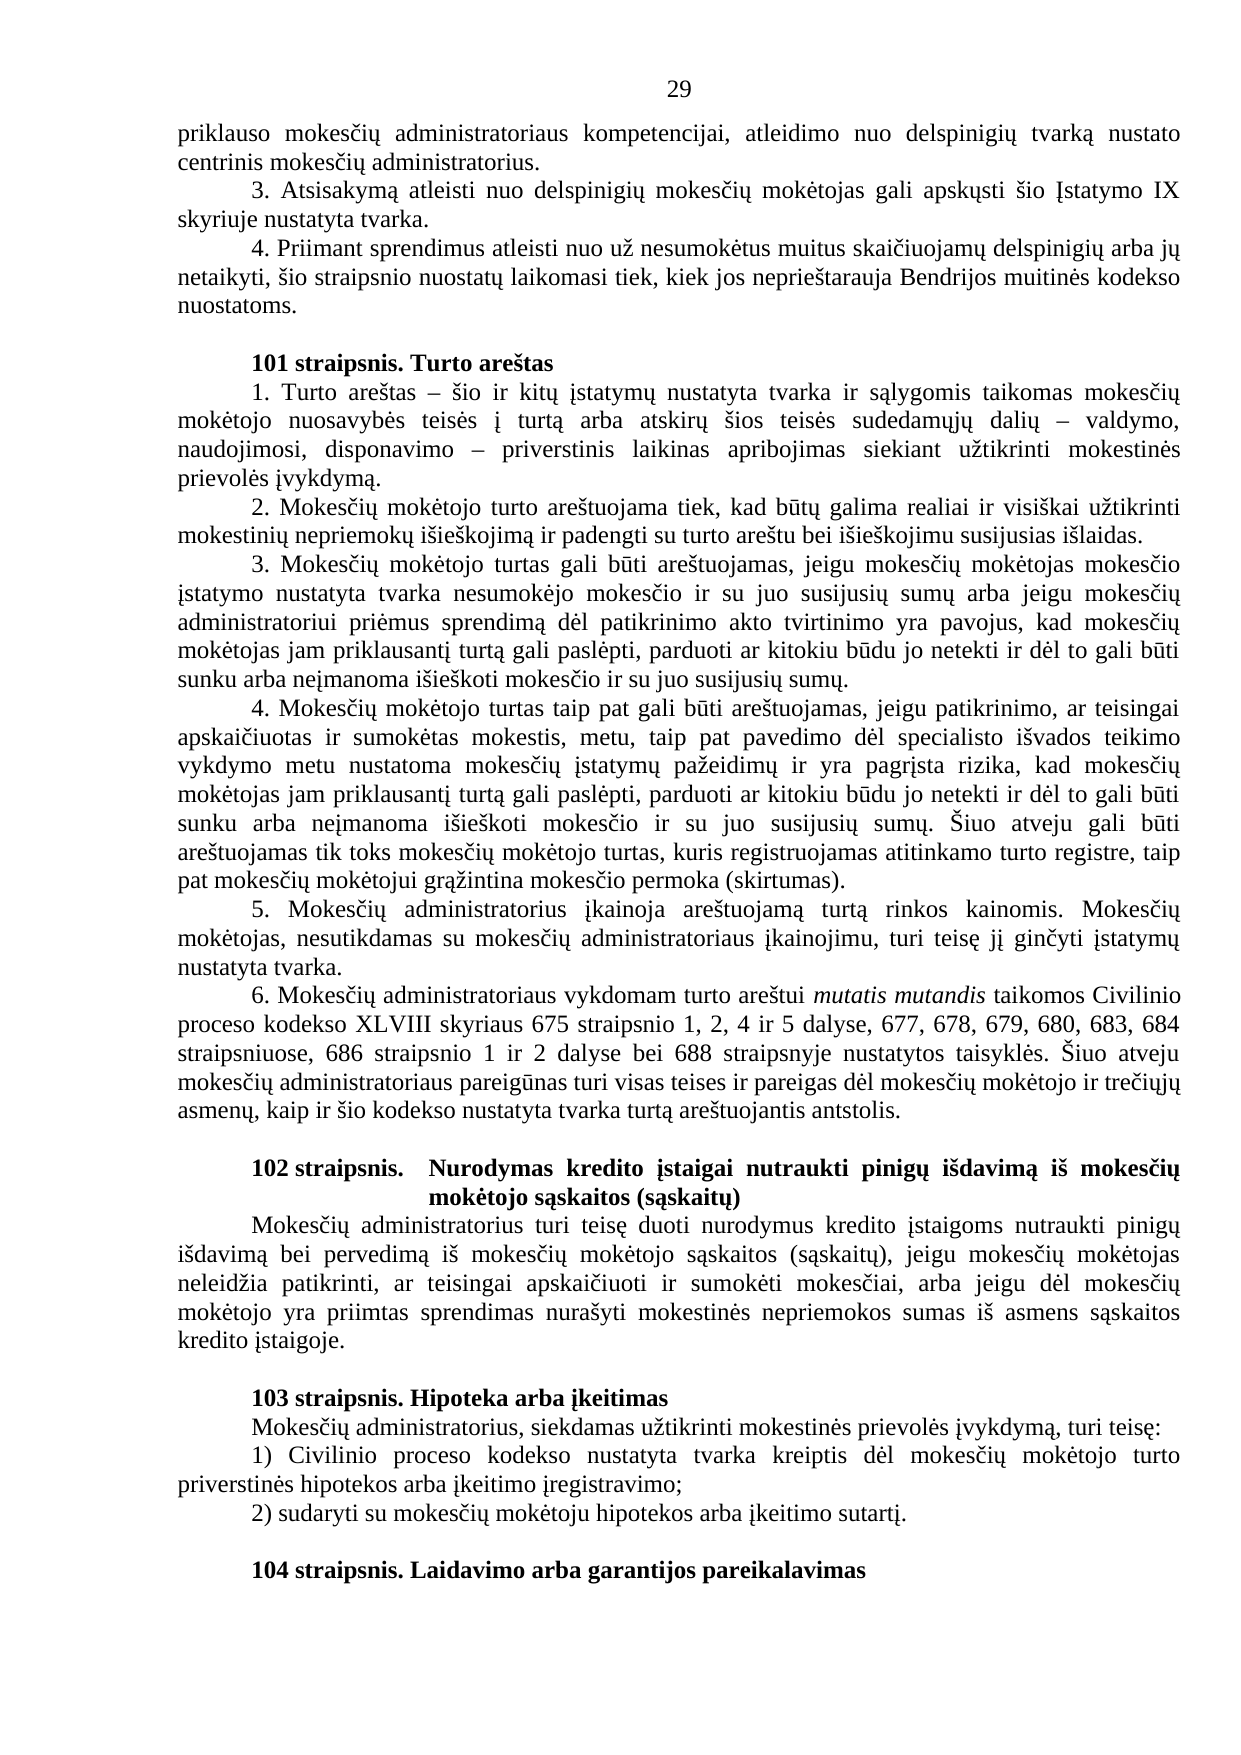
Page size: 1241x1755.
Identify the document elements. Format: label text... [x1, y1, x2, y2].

text 104 straipsnis. Laidavimo arba garantijos pareikalavimas [177, 1556, 1181, 1584]
text Mokesčių administratorius turi teisę duoti nurodymus kredito įstaigoms nutraukti pinigų išdavimą bei pervedimą iš mokesčių mokėtojo sąskaitos (sąskaitų), jeigu mokesčių mokėtojas neleidžia patikrinti, ar teisingai apskaičiuoti ir sumokėti mokesčiai, arba jeigu dėl mokesčių mokėtojo yra priimtas sprendimas nurašyti mokestinės nepriemokos sumas iš asmens sąskaitos kredito įstaigoje. [177, 1211, 1181, 1354]
text 1. Turto areštas – šio ir kitų įstatymų nustatyta tvarka ir sąlygomis taikomas mokesčių mokėtojo nuosavybės teisės į turtą arba atskirų šios teisės sudedamųjų dalių – valdymo, naudojimosi, disponavimo – priverstinis laikinas apribojimas siekiant užtikrinti mokestinės prievolės įvykdymą. [177, 377, 1181, 492]
text Mokesčių administratorius, siekdamas užtikrinti mokestinės prievolės įvykdymą, turi teisę: [177, 1412, 1181, 1441]
text 3. Mokesčių mokėtojo turtas gali būti areštuojamas, jeigu mokesčių mokėtojas mokesčio įstatymo nustatyta tvarka nesumokėjo mokesčio ir su juo susijusių sumų arba jeigu mokesčių administratoriui priėmus sprendimą dėl patikrinimo akto tvirtinimo yra pavojus, kad mokesčių mokėtojas jam priklausantį turtą gali paslėpti, parduoti ar kitokiu būdu jo netekti ir dėl to gali būti sunku arba neįmanoma išieškoti mokesčio ir su juo susijusių sumų. [177, 549, 1181, 693]
text 1) Civilinio proceso kodekso nustatyta tvarka kreiptis dėl mokesčių mokėtojo turto priverstinės hipotekos arba įkeitimo įregistravimo; [177, 1441, 1181, 1498]
text 4. Mokesčių mokėtojo turtas taip pat gali būti areštuojamas, jeigu patikrinimo, ar teisingai apskaičiuotas ir sumokėtas mokestis, metu, taip pat pavedimo dėl specialisto išvados teikimo vykdymo metu nustatoma mokesčių įstatymų pažeidimų ir yra pagrįsta rizika, kad mokesčių mokėtojas jam priklausantį turtą gali paslėpti, parduoti ar kitokiu būdu jo netekti ir dėl to gali būti sunku arba neįmanoma išieškoti mokesčio ir su juo susijusių sumų. Šiuo atveju gali būti areštuojamas tik toks mokesčių mokėtojo turtas, kuris registruojamas atitinkamo turto registre, taip pat mokesčių mokėtojui grąžintina mokesčio permoka (skirtumas). [177, 693, 1181, 894]
text 4. Priimant sprendimus atleisti nuo už nesumokėtus muitus skaičiuojamų delspinigių arba jų netaikyti, šio straipsnio nuostatų laikomasi tiek, kiek jos neprieštarauja Bendrijos muitinės kodekso nuostatoms. [177, 233, 1181, 319]
text 6. Mokesčių administratoriaus vykdomam turto areštui mutatis mutandis taikomos Civilinio proceso kodekso XLVIII skyriaus 675 straipsnio 1, 2, 4 ir 5 dalyse, 677, 678, 679, 680, 683, 684 straipsniuose, 686 straipsnio 1 ir 2 dalyse bei 688 straipsnyje nustatytos taisyklės. Šiuo atveju mokesčių administratoriaus pareigūnas turi visas teises ir pareigas dėl mokesčių mokėtojo ir trečiųjų asmenų, kaip ir šio kodekso nustatyta tvarka turtą areštuojantis antstolis. [177, 981, 1181, 1124]
text 103 straipsnis. Hipoteka arba įkeitimas [177, 1383, 1181, 1412]
text 3. Atsisakymą atleisti nuo delspinigių mokesčių mokėtojas gali apskųsti šio Įstatymo IX skyriuje nustatyta tvarka. [177, 176, 1181, 233]
text 101 straipsnis. Turto areštas [177, 348, 1181, 377]
text 2) sudaryti su mokesčių mokėtoju hipotekos arba įkeitimo sutartį. [177, 1498, 1181, 1527]
text 5. Mokesčių administratorius įkainoja areštuojamą turtą rinkos kainomis. Mokesčių mokėtojas, nesutikdamas su mokesčių administratoriaus įkainojimu, turi teisę jį ginčyti įstatymų nustatyta tvarka. [177, 894, 1181, 981]
text 2. Mokesčių mokėtojo turto areštuojama tiek, kad būtų galima realiai ir visiškai užtikrinti mokestinių nepriemokų išieškojimą ir padengti su turto areštu bei išieškojimu susijusias išlaidas. [177, 492, 1181, 549]
text priklauso mokesčių administratoriaus kompetencijai, atleidimo nuo delspinigių tvarką nustato centrinis mokesčių administratorius. [177, 118, 1181, 176]
text 102 straipsnis. Nurodymas kredito įstaigai nutraukti pinigų išdavimą iš mokesčių mokėtojo sąskaitos (sąskaitų) [251, 1153, 1181, 1211]
